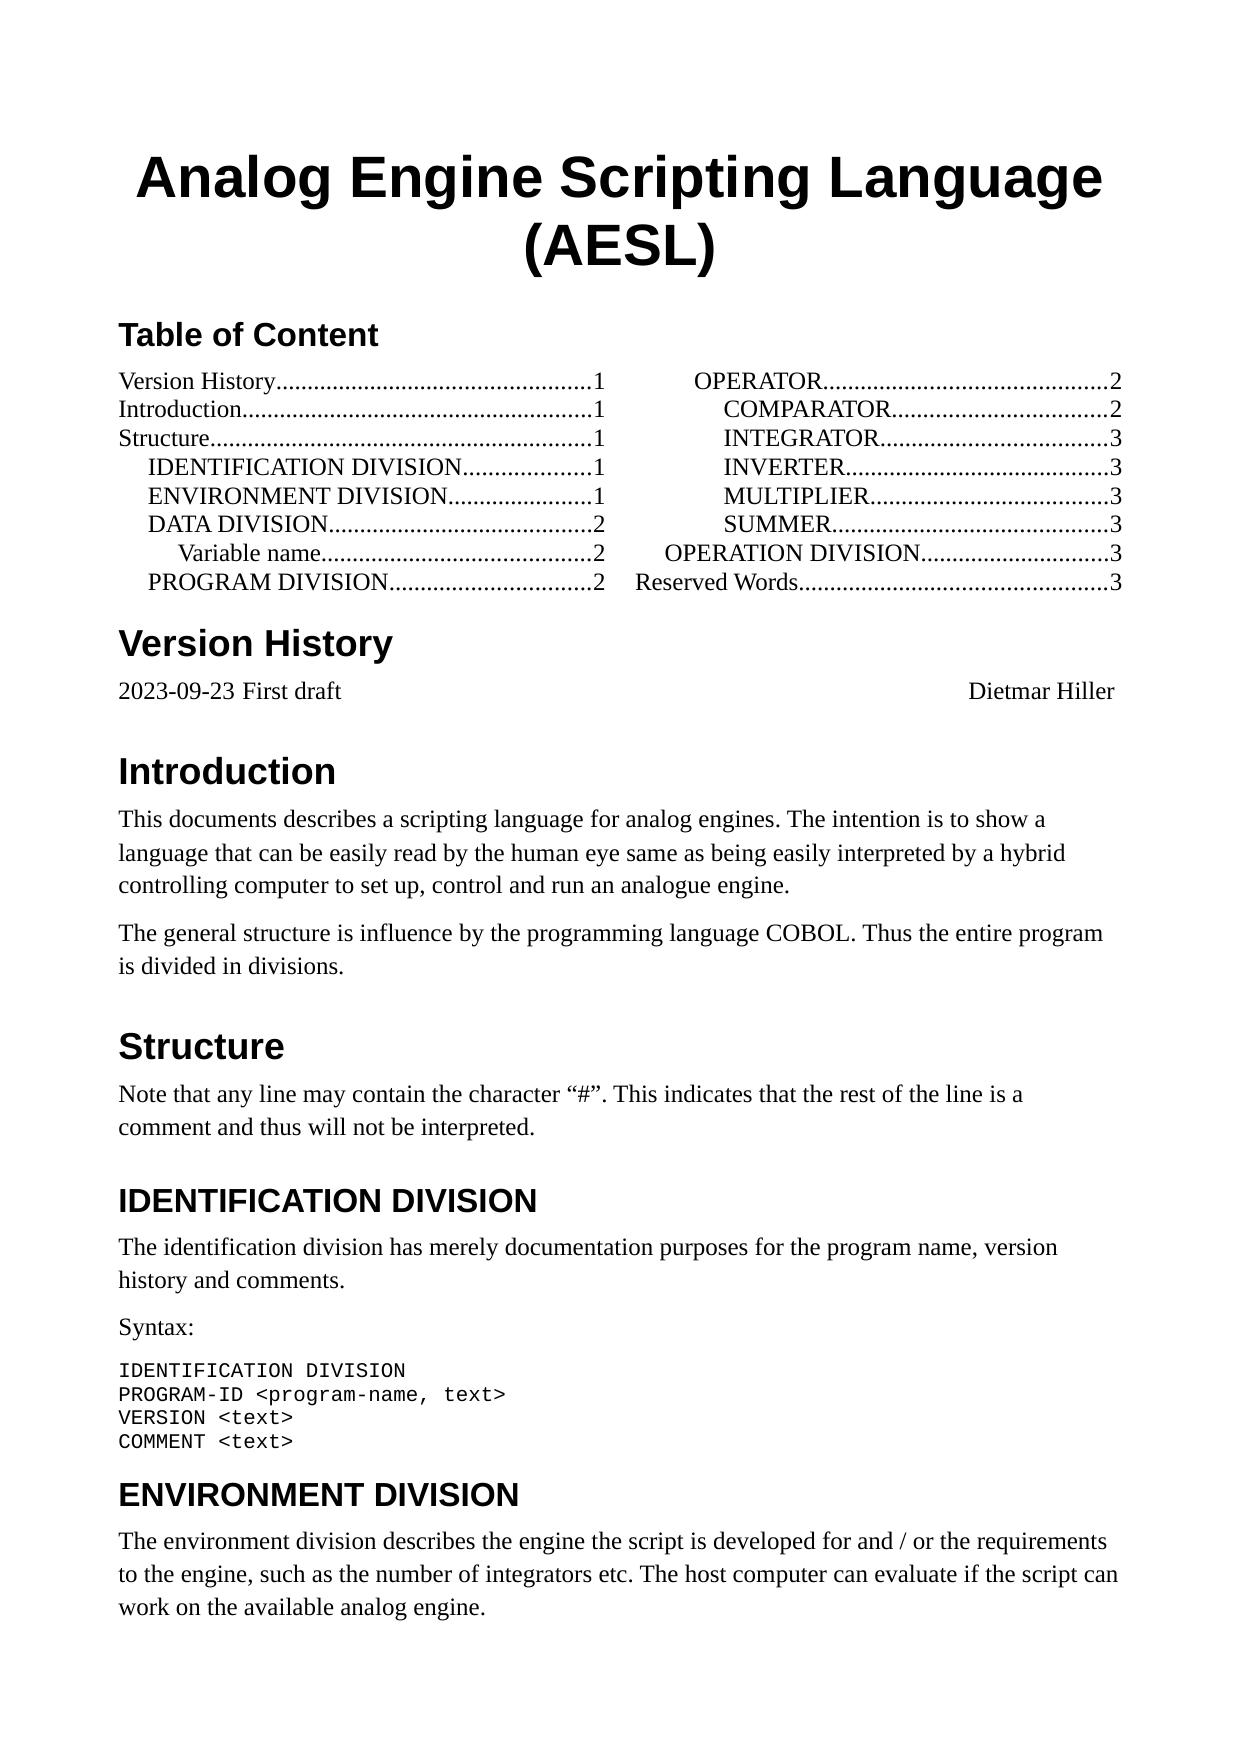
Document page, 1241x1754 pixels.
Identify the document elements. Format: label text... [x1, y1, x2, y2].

title Analog Engine Scripting Language (AESL) [118, 143, 1122, 277]
text This documents describes a scripting language for analog engines. The intention is to show a language that can be easily read by the human eye same as being easily interpreted by a hybrid controlling computer to set up, control and run an analogue engine. [118, 804, 1122, 899]
text IDENTIFICATION DIVISION 1 [148, 452, 605, 481]
text Variable name 2 [177, 538, 605, 567]
text Structure 1 [118, 423, 605, 452]
text Note that any line may contain the character “#”. This indicates that the rest of the line is a comment and thus will not be interpreted. [118, 1079, 1122, 1141]
text IDENTIFICATION DIVISION [118, 1360, 1122, 1384]
subtitle Version History [118, 621, 1122, 664]
text The environment division describes the engine the script is developed for and / or the requirements to the engine, such as the number of integrators etc. The host computer can evaluate if the script can work on the available analog engine. [118, 1526, 1122, 1621]
text COMMENT <text> [118, 1431, 1122, 1455]
text PROGRAM DIVISION 2 [148, 567, 605, 596]
subtitle Table of Content [118, 315, 1122, 353]
text The identification division has merely documentation purposes for the program name, version history and comments. [118, 1232, 1122, 1294]
text COMPARATOR 2 [723, 394, 1122, 423]
text Version History 1 [118, 366, 605, 394]
subtitle ENVIRONMENT DIVISION [118, 1476, 1122, 1514]
text SUMMER 3 [723, 509, 1122, 538]
text 2023-09-23 First draft Dietmar Hiller [118, 676, 1122, 705]
text The general structure is influence by the programming language COBOL. Thus the entire program is divided in divisions. [118, 918, 1122, 980]
text ENVIRONMENT DIVISION 1 [148, 481, 605, 509]
text Syntax: [118, 1312, 1122, 1341]
text Introduction 1 [118, 394, 605, 423]
text VERSION <text> [118, 1407, 1122, 1431]
text Reserved Words 3 [635, 567, 1122, 596]
text DATA DIVISION 2 [148, 509, 605, 538]
text PROGRAM-ID <program-name, text> [118, 1384, 1122, 1407]
text INVERTER 3 [723, 452, 1122, 481]
subtitle Structure [118, 1024, 1122, 1067]
text OPERATOR 2 [694, 366, 1122, 394]
text OPERATION DIVISION 3 [664, 538, 1122, 567]
subtitle Introduction [118, 749, 1122, 792]
text INTEGRATOR 3 [723, 423, 1122, 452]
subtitle IDENTIFICATION DIVISION [118, 1181, 1122, 1219]
text MULTIPLIER 3 [723, 481, 1122, 509]
